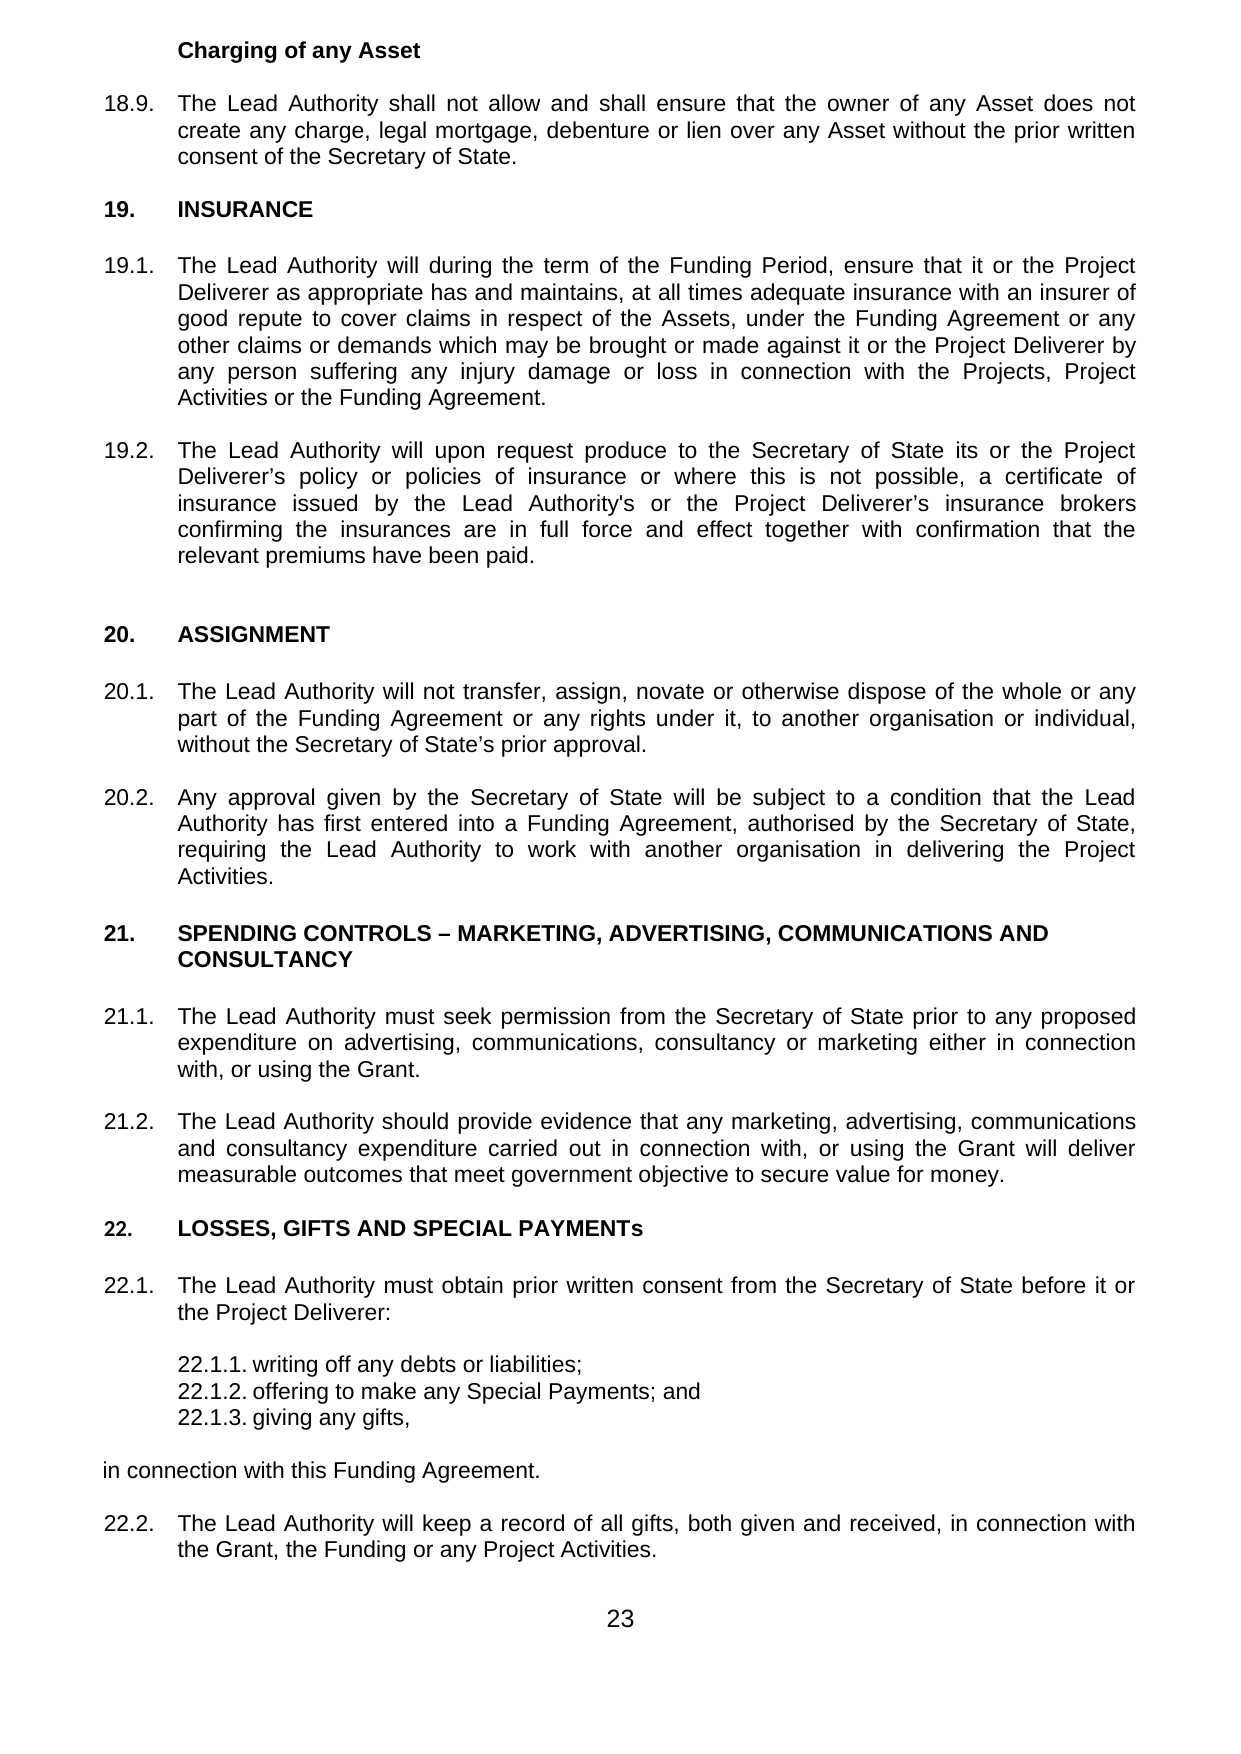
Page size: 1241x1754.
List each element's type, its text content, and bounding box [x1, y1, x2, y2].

subtitle ASSIGNMENT [103, 621, 1137, 648]
list The Lead Authority should provide evidence that any marketing, advertising, communications and consultancy expenditure carried out in connection with, or using the Grant will deliver measurable outcomes that meet government objective to secure value for money. [103, 1108, 1137, 1187]
list giving any gifts, [177, 1404, 1137, 1430]
list The Lead Authority will not transfer, assign, novate or otherwise dispose of the whole or any part of the Funding Agreement or any rights under it, to another organisation or individual, without the Secretary of State’s prior approval. [103, 678, 1137, 757]
text Charging of any Asset [103, 37, 1137, 64]
list writing off any debts or liabilities; [177, 1351, 1137, 1378]
list The Lead Authority will during the term of the Funding Period, ensure that it or the Project Deliverer as appropriate has and maintains, at all times adequate insurance with an insurer of good repute to cover claims in respect of the Assets, under the Funding Agreement or any other claims or demands which may be brought or made against it or the Project Deliverer by any person suffering any injury damage or loss in connection with the Projects, Project Activities or the Funding Agreement. [103, 252, 1137, 411]
text in connection with this Funding Agreement. [102, 1457, 1137, 1483]
list offering to make any Special Payments; and [177, 1378, 1137, 1404]
list The Lead Authority will keep a record of all gifts, both given and received, in connection with the Grant, the Funding or any Project Activities. [103, 1509, 1137, 1562]
list The Lead Authority will upon request produce to the Secretary of State its or the Project Deliverer’s policy or policies of insurance or where this is not possible, a certificate of insurance issued by the Lead Authority's or the Project Deliverer’s insurance brokers confirming the insurances are in full force and effect together with confirmation that the relevant premiums have been paid. [103, 437, 1137, 569]
subtitle INSURANCE [103, 196, 1137, 222]
list Any approval given by the Secretary of State will be subject to a condition that the Lead Authority has first entered into a Funding Agreement, authorised by the Secretary of State, requiring the Lead Authority to work with another organisation in delivering the Project Activities. [103, 784, 1137, 889]
list The Lead Authority must obtain prior written consent from the Secretary of State before it or the Project Deliverer: [103, 1272, 1137, 1325]
list The Lead Authority shall not allow and shall ensure that the owner of any Asset does not create any charge, legal mortgage, debenture or lien over any Asset without the prior written consent of the Secretary of State. [103, 90, 1137, 169]
subtitle SPENDING CONTROLS – MARKETING, ADVERTISING, COMMUNICATIONS AND CONSULTANCY [103, 920, 1137, 972]
subtitle LOSSES, GIFTS AND SPECIAL PAYMENTs [103, 1214, 1137, 1242]
list The Lead Authority must seek permission from the Secretary of State prior to any proposed expenditure on advertising, communications, consultancy or marketing either in connection with, or using the Grant. [103, 1003, 1137, 1082]
